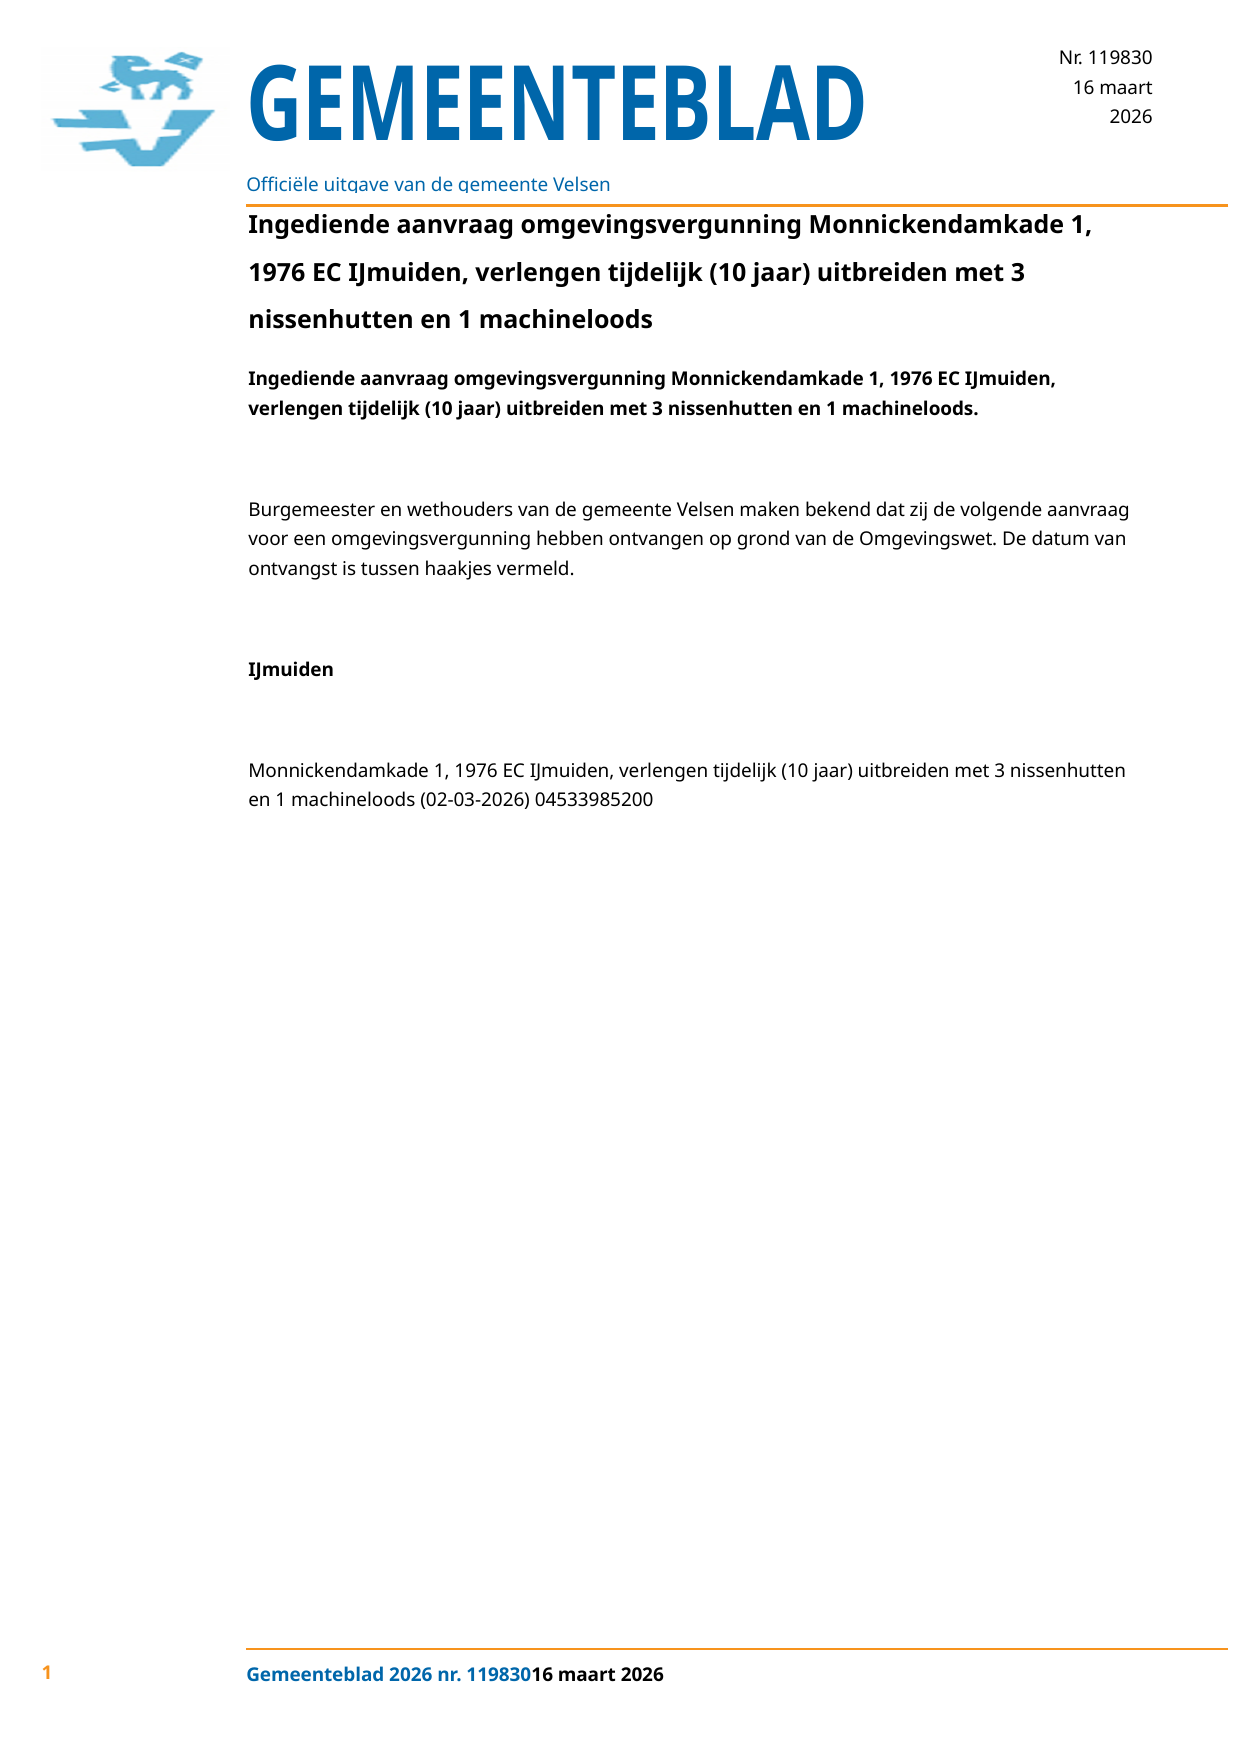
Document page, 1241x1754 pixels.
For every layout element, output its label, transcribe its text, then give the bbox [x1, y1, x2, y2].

text Burgemeester en wethouders van de gemeente Velsen maken bekend dat zij de volgende aanvraag voor een omgevingsvergunning hebben ontvangen op grond van de Omgevingswet. De datum van ontvangst is tussen haakjes vermeld. [248, 496, 1152, 581]
text Ingediende aanvraag omgevingsvergunning Monnickendamkade 1, 1976 EC IJmuiden, verlengen tijdelijk (10 jaar) uitbreiden met 3 nissenhutten en 1 machineloods. [248, 366, 1152, 421]
text Ingediende aanvraag omgevingsvergunning Monnickendamkade 1, 1976 EC IJmuiden, verlengen tijdelijk (10 jaar) uitbreiden met 3 nissenhutten en 1 machineloods [248, 207, 1152, 336]
text IJmuiden [248, 656, 1152, 682]
text Monnickendamkade 1, 1976 EC IJmuiden, verlengen tijdelijk (10 jaar) uitbreiden met 3 nissenhutten en 1 machineloods (02-03-2026) 04533985200 [248, 757, 1152, 812]
picture [41, 47, 231, 172]
